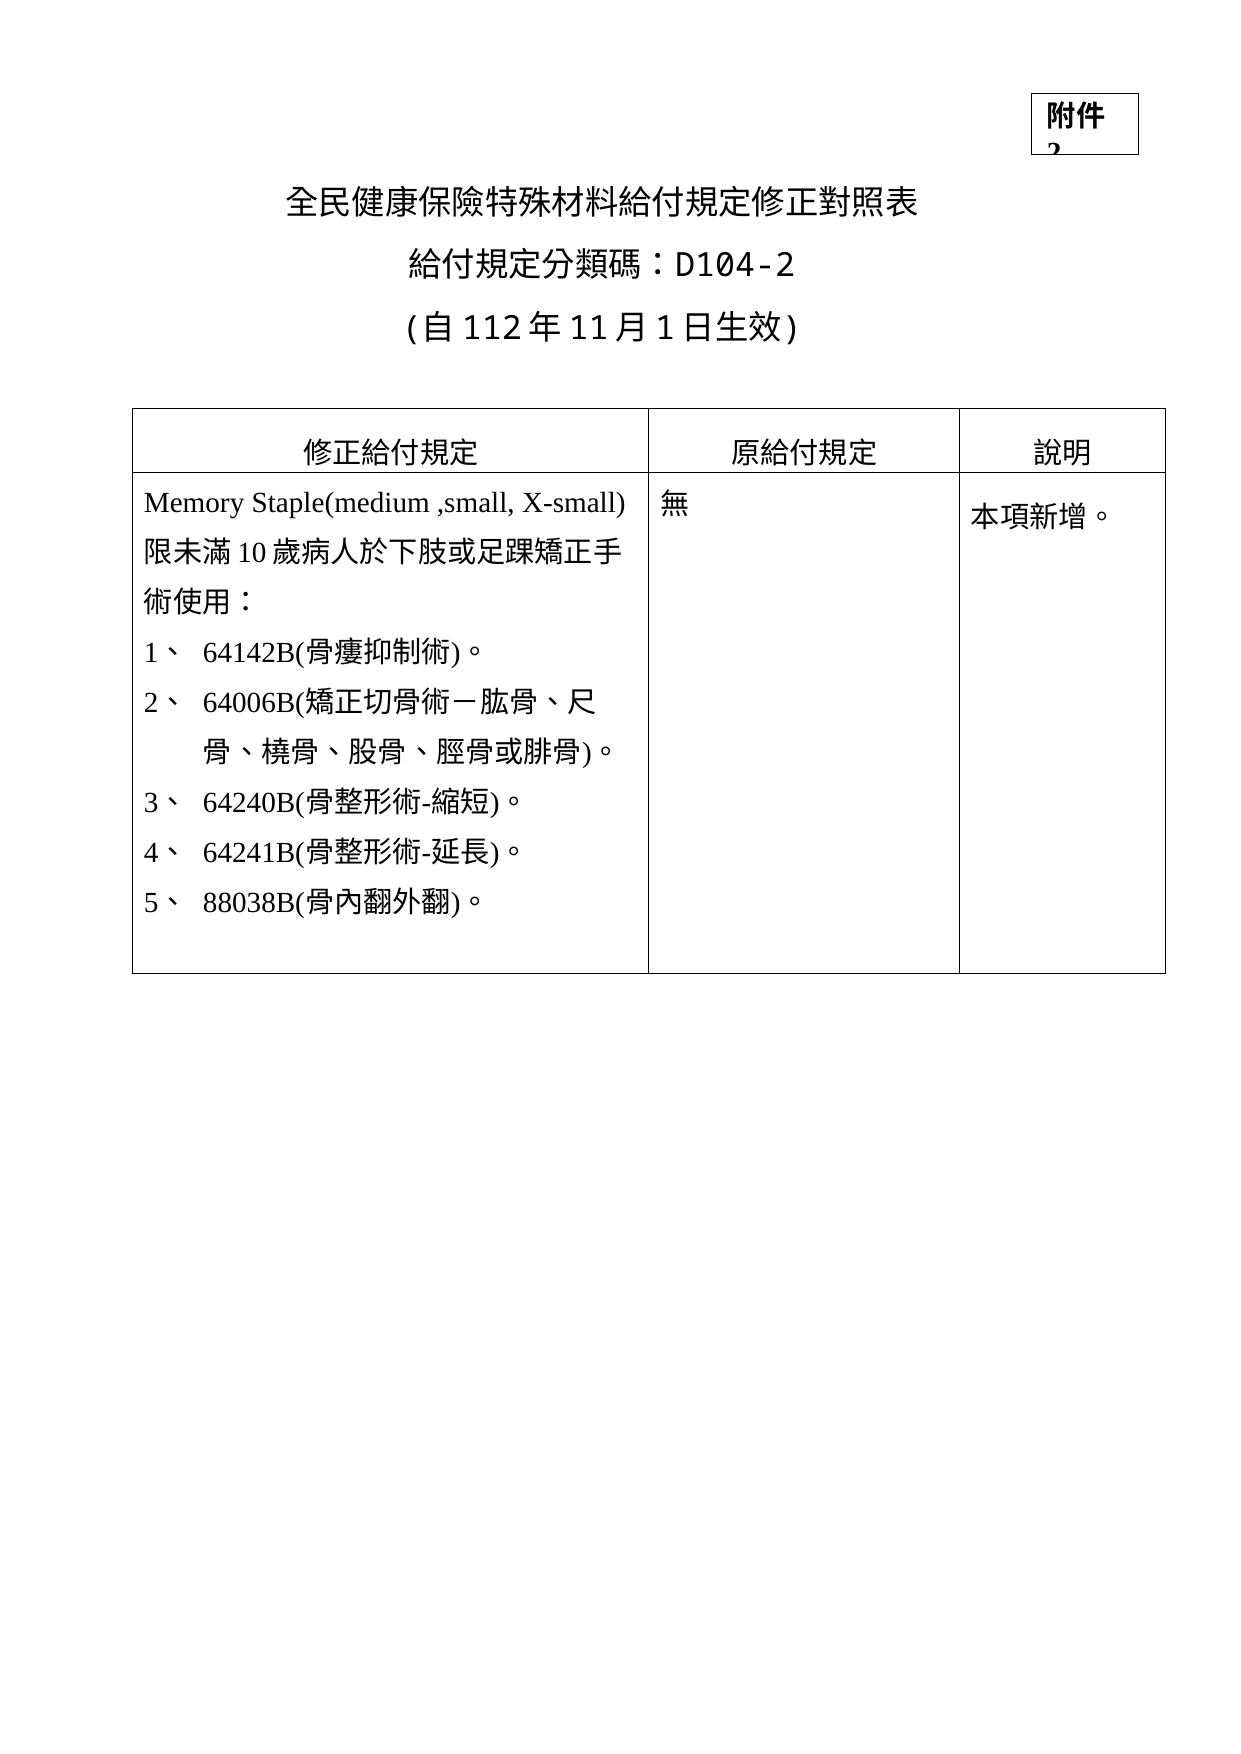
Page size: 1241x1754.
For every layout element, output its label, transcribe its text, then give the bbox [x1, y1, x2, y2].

table_cell 無 [649, 473, 959, 973]
table_header 說明 [960, 409, 1165, 472]
text 附件2 [1047, 94, 1123, 154]
text 全民健康保險特殊材料給付規定修正對照表 [1032, 94, 1047, 154]
text (自112年11月1日生效) [148, 283, 1053, 346]
table_cell Memory Staple(medium ,small, X-small) 限未滿10歲病人於下肢或足踝矯正手術使用： 64142B(骨瘻抑制術)。 64006B(矯正切骨術－肱骨、尺骨、橈骨、股骨、脛骨或腓骨)。 64240B(骨整形術-縮短)。 64241B(骨整形術-延長)。 88038B(骨內翻外翻)。 [133, 473, 648, 973]
text 全民健康保險特殊材料給付規定修正對照表 [148, 158, 1053, 221]
table_cell 本項新增。 [960, 473, 1165, 973]
table_header 修正給付規定 [133, 409, 648, 472]
text 給付規定分類碼：D104-2 [148, 221, 1053, 283]
text 全民健康保險特殊材料給付規定修正對照表 [1123, 94, 1138, 154]
table_header 原給付規定 [649, 409, 959, 472]
